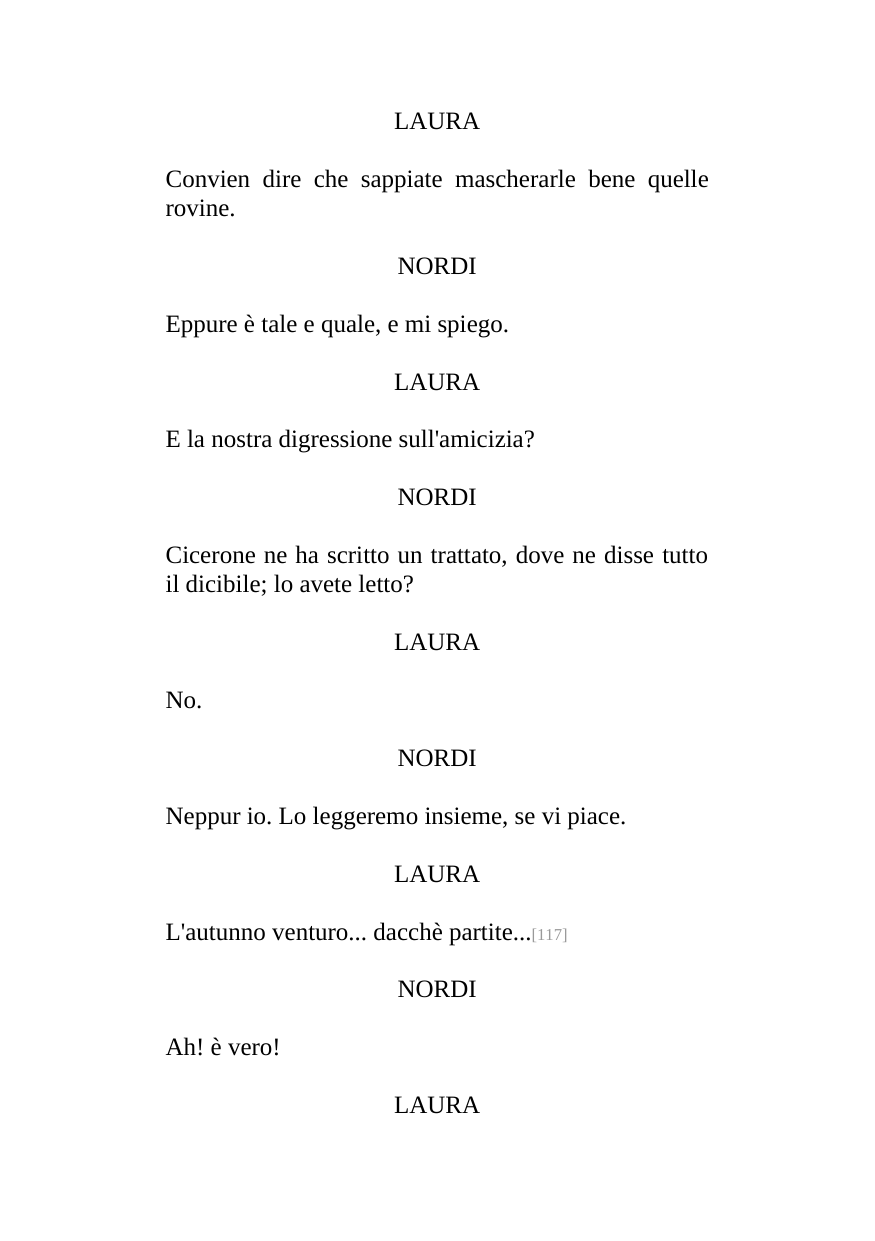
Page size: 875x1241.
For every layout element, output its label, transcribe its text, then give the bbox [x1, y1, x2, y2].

text Cicerone ne ha scritto un trattato, dove ne disse tutto il dicibile; lo avete letto? [165, 540, 709, 598]
text NORDI [165, 482, 709, 511]
text LAURA [165, 859, 709, 887]
text LAURA [165, 1090, 709, 1119]
text NORDI [165, 743, 709, 772]
text NORDI [165, 974, 709, 1003]
text L'autunno venturo... dacchè partite...[117] [165, 917, 709, 945]
text LAURA [165, 367, 709, 395]
text E la nostra digressione sull'amicizia? [165, 424, 709, 453]
text No. [165, 685, 709, 714]
text Convien dire che sappiate mascherarle bene quelle rovine. [165, 164, 709, 222]
text Neppur io. Lo leggeremo insieme, se vi piace. [165, 801, 709, 829]
text Ah! è vero! [165, 1032, 709, 1061]
text NORDI [165, 251, 709, 279]
text Eppure è tale e quale, e mi spiego. [165, 309, 709, 337]
text LAURA [165, 106, 709, 135]
text LAURA [165, 627, 709, 656]
